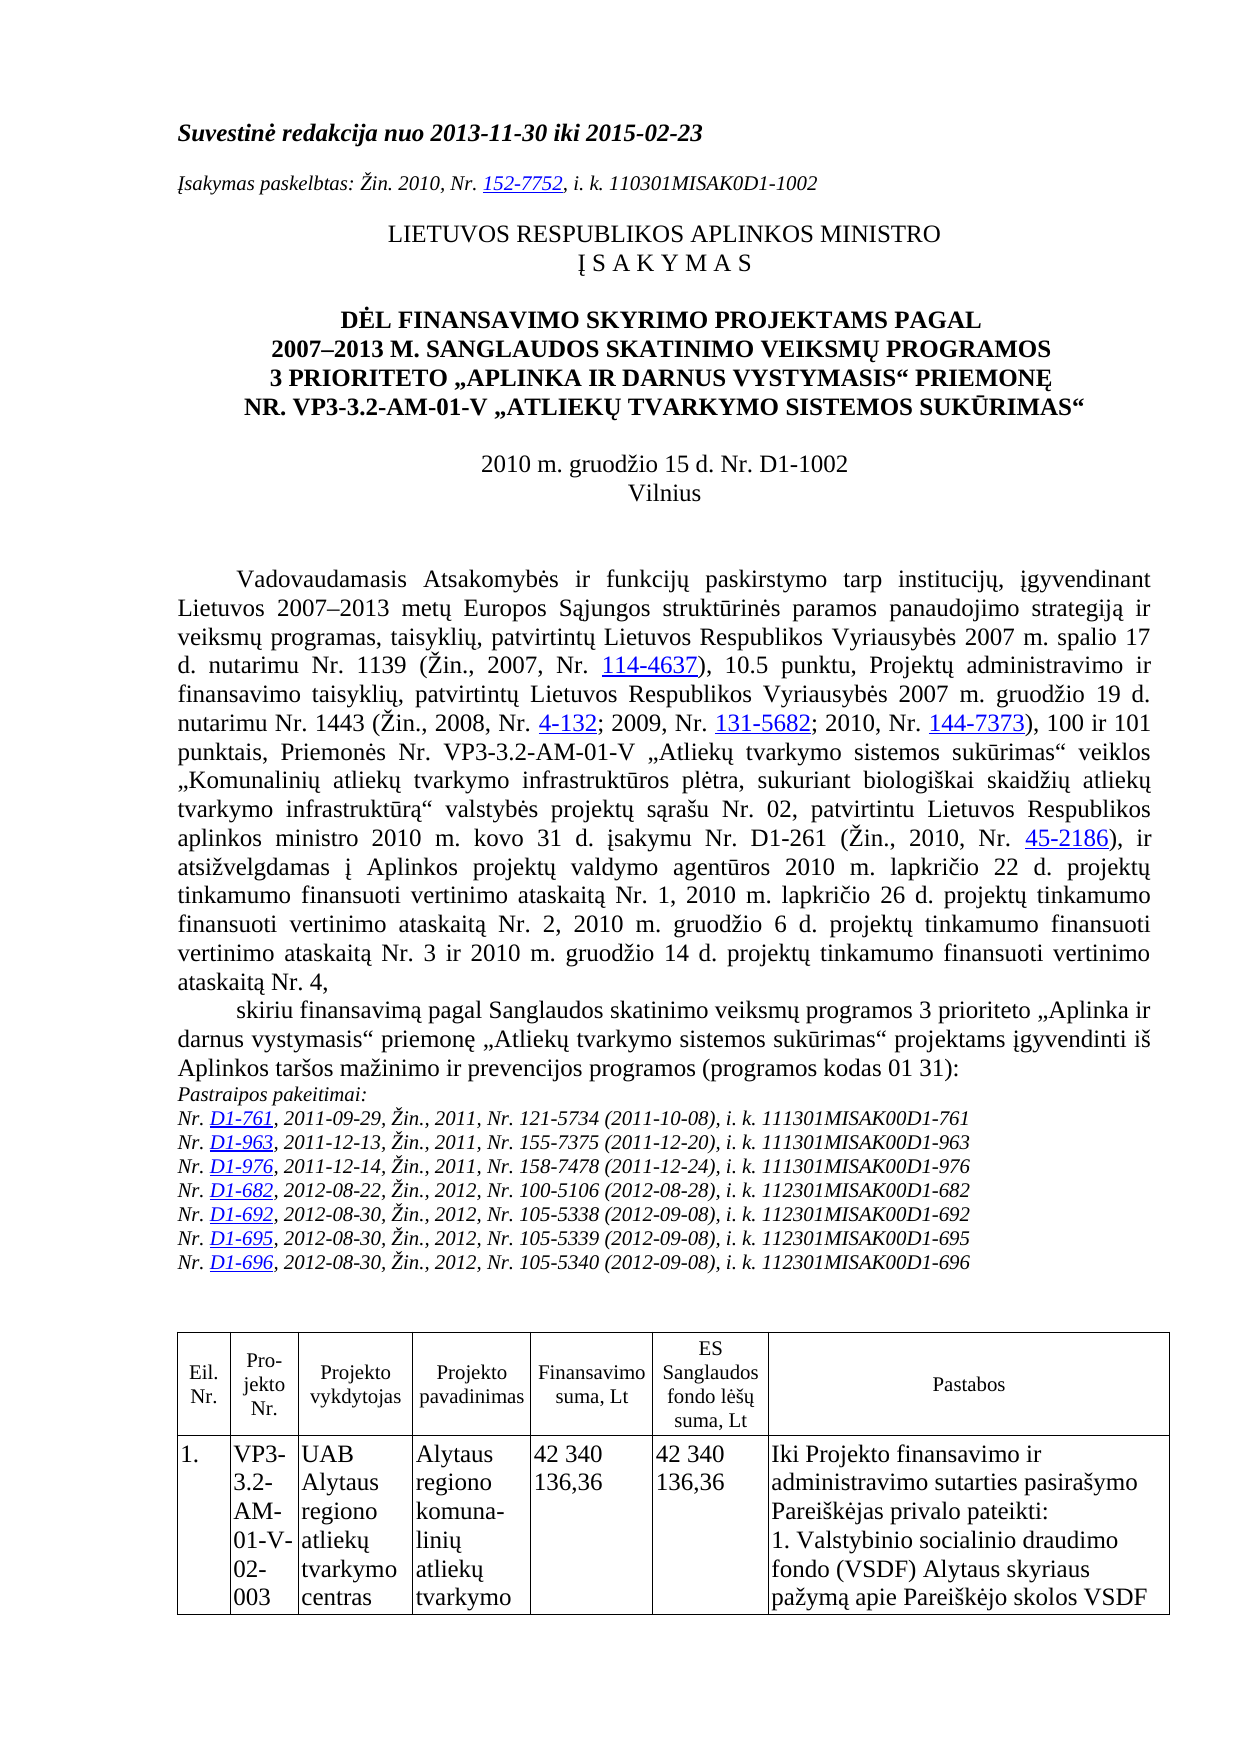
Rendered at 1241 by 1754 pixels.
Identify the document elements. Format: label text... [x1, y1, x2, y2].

text Nr. D1-696, 2012-08-30, Žin., 2012, Nr. 105-5340 (2012-09-08), i. k. 112301MISAK00D1-696 [177, 1250, 1152, 1274]
text Nr. D1-682, 2012-08-22, Žin., 2012, Nr. 100-5106 (2012-08-28), i. k. 112301MISAK00D1-682 [177, 1178, 1152, 1202]
table_cell UAB Alytaus regiono atliekų tvarkymo centras [299, 1436, 412, 1614]
text Pastraipos pakeitimai: [177, 1082, 1152, 1106]
table_cell 1. [178, 1436, 230, 1614]
table_header Projekto pavadinimas [413, 1333, 530, 1435]
text Nr. D1-976, 2011-12-14, Žin., 2011, Nr. 158-7478 (2011-12-24), i. k. 111301MISAK00D1-976 [177, 1154, 1152, 1178]
table_cell 42 340 136,36 [653, 1436, 768, 1614]
text Nr. D1-761, 2011-09-29, Žin., 2011, Nr. 121-5734 (2011-10-08), i. k. 111301MISAK00D1-761 [177, 1106, 1152, 1130]
text 2010 m. gruodžio 15 d. Nr. D1-1002 [177, 449, 1152, 478]
table_cell 42 340 136,36 [531, 1436, 652, 1614]
text Nr. D1-695, 2012-08-30, Žin., 2012, Nr. 105-5339 (2012-09-08), i. k. 112301MISAK00D1-695 [177, 1226, 1152, 1250]
table_header Pastabos [769, 1333, 1169, 1435]
text Įsakymas paskelbtas: Žin. 2010, Nr. 152-7752, i. k. 110301MISAK0D1-1002 [177, 171, 1152, 195]
text Nr. D1-692, 2012-08-30, Žin., 2012, Nr. 105-5338 (2012-09-08), i. k. 112301MISAK00D1-692 [177, 1202, 1152, 1226]
table_header Projekto vykdytojas [299, 1333, 412, 1435]
text LIETUVOS RESPUBLIKOS APLINKOS MINISTRO [177, 219, 1152, 248]
text skiriu finansavimą pagal Sanglaudos skatinimo veiksmų programos 3 prioriteto „Aplinka ir darnus vystymasis“ priemonę „Atliekų tvarkymo sistemos sukūrimas“ projektams įgyvendinti iš Aplinkos taršos mažinimo ir prevencijos programos (programos kodas 01 31): [177, 995, 1152, 1082]
table_header Finansavimo suma, Lt [531, 1333, 652, 1435]
table_cell Alytaus regiono komuna-linių atliekų tvarkymo [413, 1436, 530, 1614]
text DĖL FINANSAVIMO SKYRIMO PROJEKTAMS PAGAL 2007–2013 M. SANGLAUDOS SKATINIMO VEIKSMŲ PROGRAMOS 3 PRIORITETO „APLINKA IR DARNUS VYSTYMASIS“ PRIEMONĘ Nr. VP3-3.2-AM-01-V „ATLIEKŲ TVARKYMO SISTEMOS SUKŪRIMAS“ [177, 305, 1152, 420]
table_cell Iki Projekto finansavimo ir administravimo sutarties pasirašymo Pareiškėjas privalo pateikti: 1. Valstybinio socialinio draudimo fondo (VSDF) Alytaus skyriaus pažymą apie Pareiškėjo skolos VSDF [769, 1436, 1169, 1614]
table_cell VP3-3.2-AM-01-V-02-003 [231, 1436, 298, 1614]
table_header ES Sanglaudos fondo lėšų suma, Lt [653, 1333, 768, 1435]
text Vadovaudamasis Atsakomybės ir funkcijų paskirstymo tarp institucijų, įgyvendinant Lietuvos 2007–2013 metų Europos Sąjungos struktūrinės paramos panaudojimo strategiją ir veiksmų programas, taisyklių, patvirtintų Lietuvos Respublikos Vyriausybės 2007 m. spalio 17 d. nutarimu Nr. 1139 (Žin., 2007, Nr. 114-4637), 10.5 punktu, Projektų administravimo ir finansavimo taisyklių, patvirtintų Lietuvos Respublikos Vyriausybės 2007 m. gruodžio 19 d. nutarimu Nr. 1443 (Žin., 2008, Nr. 4-132; 2009, Nr. 131-5682; 2010, Nr. 144-7373), 100 ir 101 punktais, Priemonės Nr. VP3-3.2-AM-01-V „Atliekų tvarkymo sistemos sukūrimas“ veiklos „Komunalinių atliekų tvarkymo infrastruktūros plėtra, sukuriant biologiškai skaidžių atliekų tvarkymo infrastruktūrą“ valstybės projektų sąrašu Nr. 02, patvirtintu Lietuvos Respublikos aplinkos ministro 2010 m. kovo 31 d. įsakymu Nr. D1-261 (Žin., 2010, Nr. 45-2186), ir atsižvelgdamas į Aplinkos projektų valdymo agentūros 2010 m. lapkričio 22 d. projektų tinkamumo finansuoti vertinimo ataskaitą Nr. 1, 2010 m. lapkričio 26 d. projektų tinkamumo finansuoti vertinimo ataskaitą Nr. 2, 2010 m. gruodžio 6 d. projektų tinkamumo finansuoti vertinimo ataskaitą Nr. 3 ir 2010 m. gruodžio 14 d. projektų tinkamumo finansuoti vertinimo ataskaitą Nr. 4, [177, 564, 1152, 995]
table_header Pro-jekto Nr. [231, 1333, 298, 1435]
text Vilnius [177, 478, 1152, 507]
table_header Eil. Nr. [178, 1333, 230, 1435]
text Į S A K Y M A S [177, 248, 1152, 277]
text Nr. D1-963, 2011-12-13, Žin., 2011, Nr. 155-7375 (2011-12-20), i. k. 111301MISAK00D1-963 [177, 1130, 1152, 1154]
text Suvestinė redakcija nuo 2013-11-30 iki 2015-02-23 [177, 118, 1152, 147]
